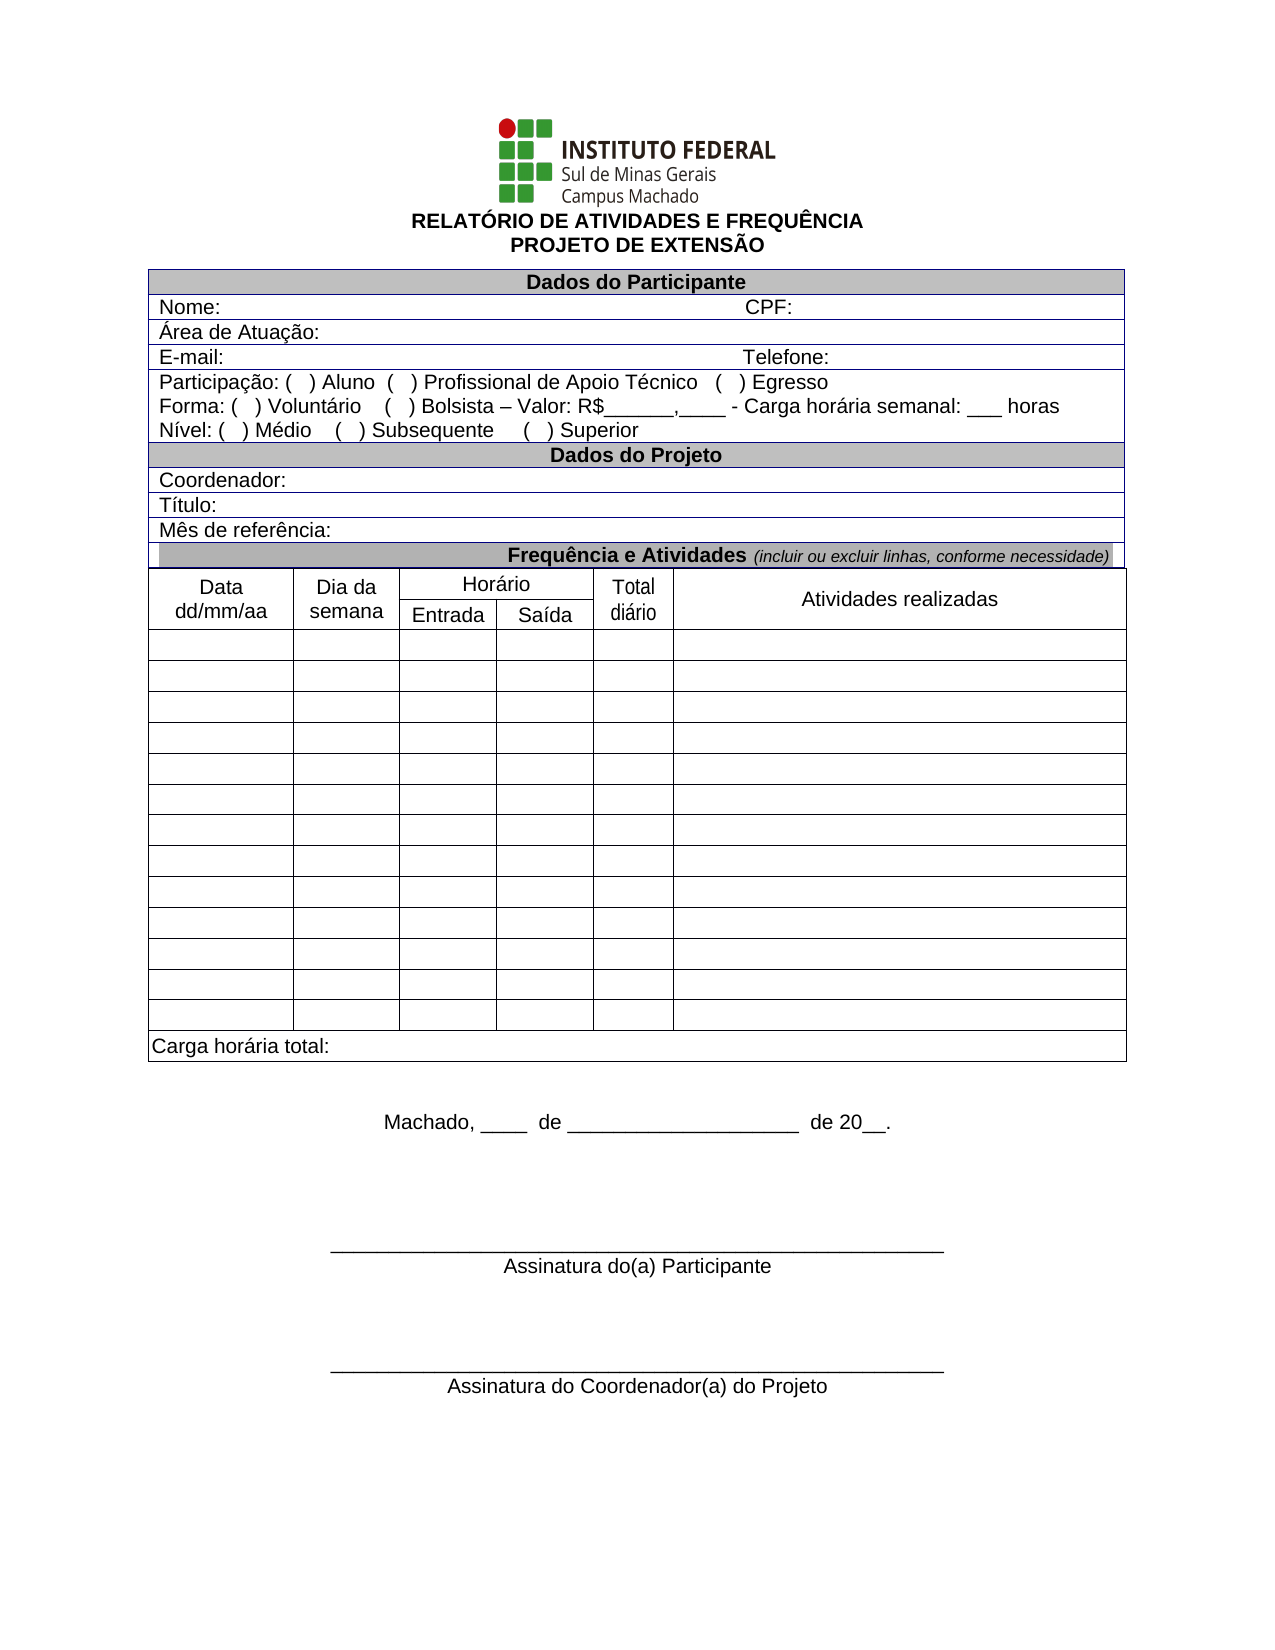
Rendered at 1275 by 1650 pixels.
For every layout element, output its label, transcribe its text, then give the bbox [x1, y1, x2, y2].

table_cell [497, 785, 593, 814]
table_cell [594, 846, 673, 876]
table_cell Coordenador: [149, 468, 1124, 492]
table_cell [294, 939, 399, 968]
table_cell [149, 939, 293, 968]
table_cell Participação: ( ) Aluno ( ) Profissional de Apoio Técnico ( ) Egresso Forma: ( ) Voluntário ( ) Bolsista – Valor: R$______,____ - Carga horária semanal: ___ horas Nível: ( ) Médio ( ) Subsequente ( ) Superior [149, 370, 1124, 442]
table_header Atividades realizadas [674, 569, 1126, 629]
table_cell [674, 846, 1126, 876]
table_cell [497, 754, 593, 783]
text Machado, ____ de ____________________ de 20__. [148, 1110, 1127, 1134]
table_cell [400, 877, 496, 907]
table_header Total diário [594, 569, 673, 629]
table_cell [149, 877, 293, 907]
table_cell [400, 630, 496, 660]
table_cell [674, 692, 1126, 722]
table_cell [594, 1000, 673, 1030]
table_cell [149, 630, 293, 660]
table_cell [294, 846, 399, 876]
table_cell [294, 723, 399, 753]
table_cell [594, 723, 673, 753]
table_cell [594, 630, 673, 660]
table_cell [149, 661, 293, 691]
table_cell [400, 815, 496, 845]
table_cell [400, 1000, 496, 1030]
table_cell Carga horária total: [149, 1031, 1126, 1061]
table_cell [149, 754, 293, 783]
table_cell [594, 785, 673, 814]
table_header Horário [400, 569, 593, 598]
table_cell [294, 754, 399, 783]
table_cell [674, 939, 1126, 968]
table_header Dados do Participante [149, 270, 1124, 294]
table_cell [149, 815, 293, 845]
table_cell [149, 846, 293, 876]
table_cell [294, 1000, 399, 1030]
picture [498, 118, 777, 209]
table_header Dia da semana [294, 569, 399, 629]
table_cell [149, 785, 293, 814]
table_cell [674, 815, 1126, 845]
table_cell [674, 1000, 1126, 1030]
table_cell [149, 692, 293, 722]
table_cell Área de Atuação: [149, 320, 1124, 344]
table_cell [294, 970, 399, 999]
table_cell [149, 908, 293, 938]
table_cell Título: [149, 493, 1124, 517]
table_cell [497, 1000, 593, 1030]
table_cell [497, 908, 593, 938]
table_cell [594, 815, 673, 845]
table_cell [497, 692, 593, 722]
text Assinatura do(a) Participante [148, 1254, 1127, 1278]
table_cell [497, 939, 593, 968]
table_cell [594, 939, 673, 968]
table_cell [674, 908, 1126, 938]
text _____________________________________________________ [148, 1230, 1127, 1254]
table_cell [497, 815, 593, 845]
table_cell [594, 908, 673, 938]
table_cell [400, 970, 496, 999]
table_cell Dados do Projeto [149, 443, 1124, 467]
table_cell [294, 908, 399, 938]
text _____________________________________________________ [148, 1349, 1127, 1373]
table_cell [149, 970, 293, 999]
table_cell [400, 723, 496, 753]
table_cell [594, 877, 673, 907]
table_cell [674, 877, 1126, 907]
table_cell [497, 846, 593, 876]
table_cell [594, 754, 673, 783]
table_cell Entrada [400, 600, 496, 629]
table_cell [400, 939, 496, 968]
table_cell [294, 877, 399, 907]
table_cell [149, 1000, 293, 1030]
table_cell [497, 661, 593, 691]
table_cell [497, 970, 593, 999]
table_cell [594, 692, 673, 722]
table_cell [497, 877, 593, 907]
table_cell [674, 630, 1126, 660]
text RELATÓRIO DE ATIVIDADES E FREQUÊNCIA [148, 118, 1127, 233]
table_cell [294, 630, 399, 660]
table_cell [674, 723, 1126, 753]
table_cell [294, 661, 399, 691]
table_cell [674, 785, 1126, 814]
table_cell [497, 723, 593, 753]
table_cell [594, 970, 673, 999]
table_cell [674, 661, 1126, 691]
table_cell [674, 754, 1126, 783]
table_cell Saída [497, 600, 593, 629]
text Assinatura do Coordenador(a) do Projeto [148, 1373, 1127, 1397]
table_cell [400, 908, 496, 938]
table_cell [400, 785, 496, 814]
table_cell [674, 970, 1126, 999]
table_cell [294, 785, 399, 814]
text PROJETO DE EXTENSÃO [148, 233, 1127, 257]
table_cell [149, 723, 293, 753]
table_cell [497, 630, 593, 660]
table_cell [294, 815, 399, 845]
table_cell Nome: CPF: [149, 295, 1124, 319]
table_header Data dd/mm/aa [149, 569, 293, 629]
table_cell Mês de referência: [149, 518, 1124, 542]
table_cell [294, 692, 399, 722]
table_cell [594, 661, 673, 691]
table_cell [400, 692, 496, 722]
table_cell [400, 661, 496, 691]
table_cell [400, 754, 496, 783]
table_cell E-mail: Telefone: [149, 345, 1124, 369]
table_cell [400, 846, 496, 876]
